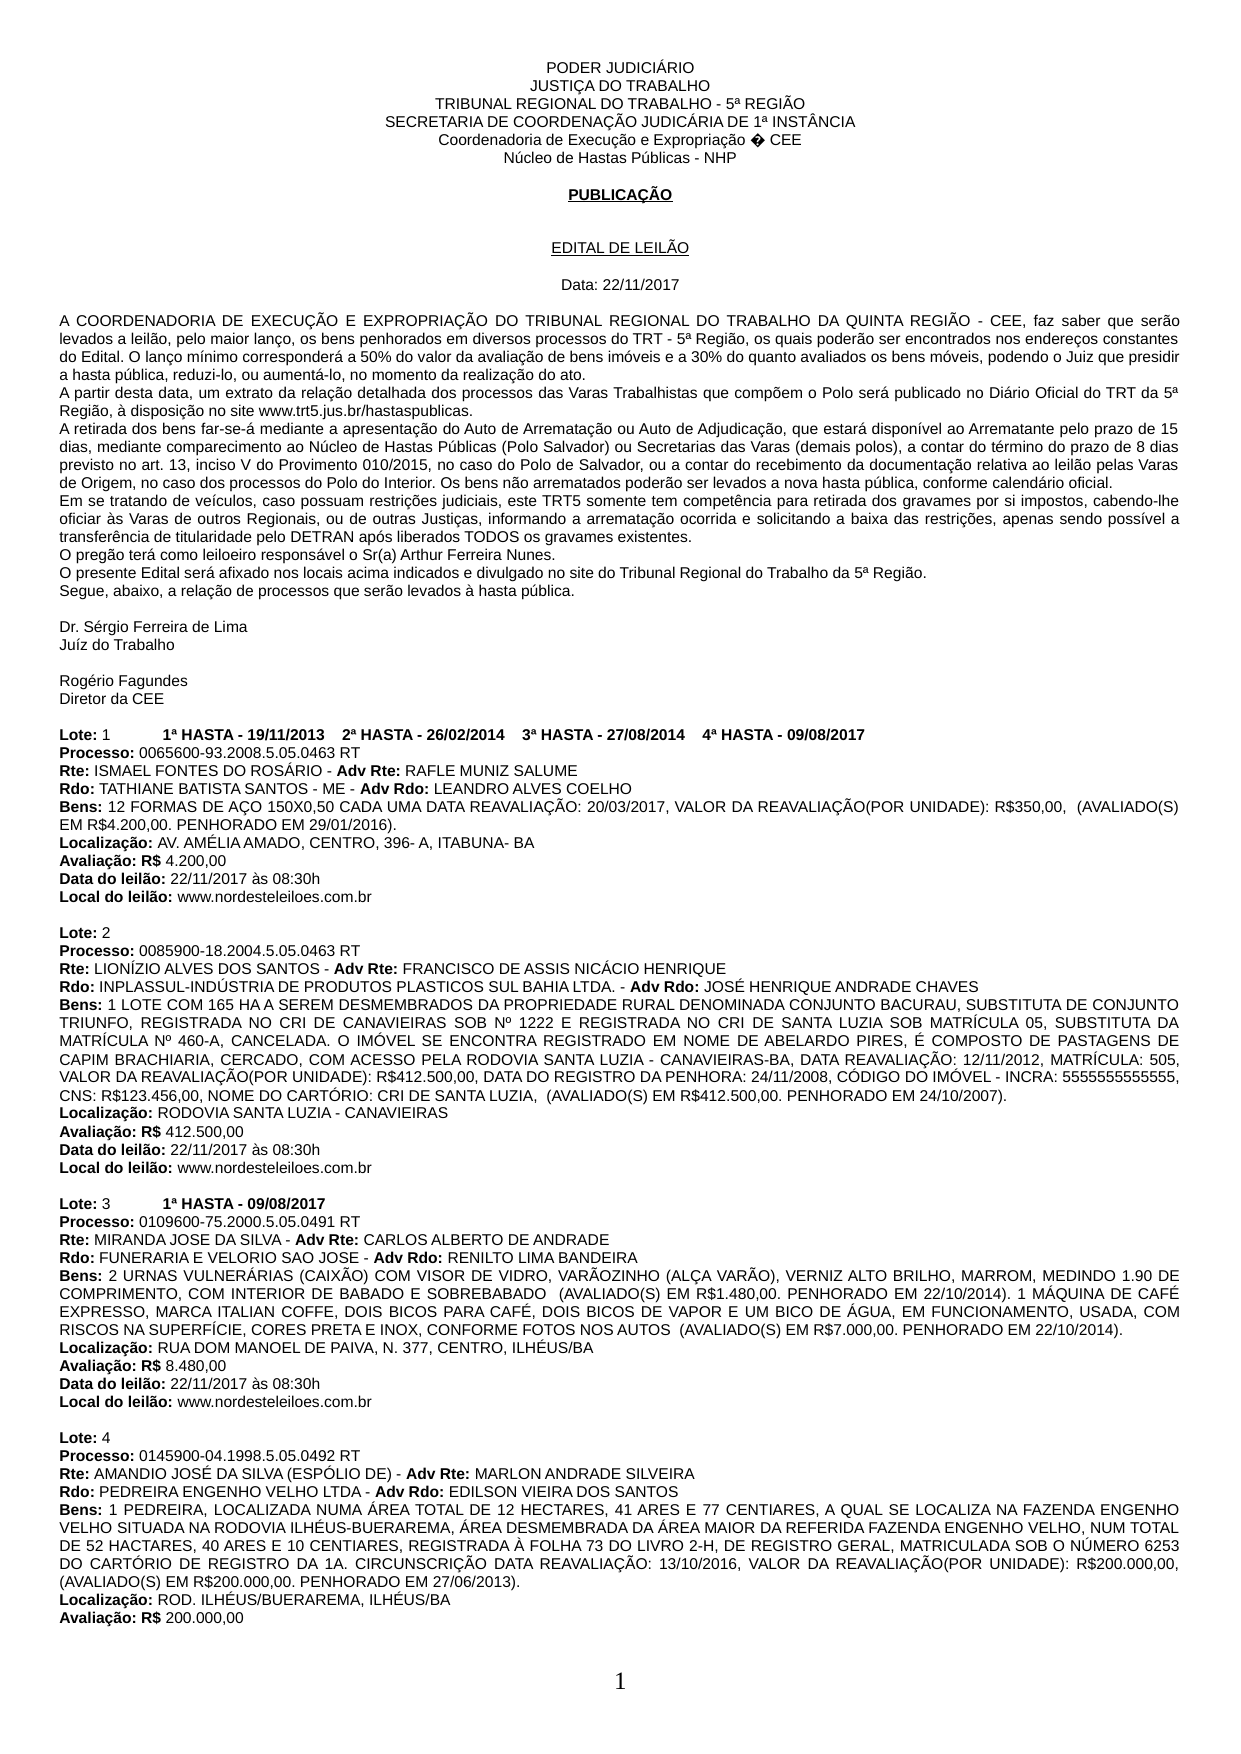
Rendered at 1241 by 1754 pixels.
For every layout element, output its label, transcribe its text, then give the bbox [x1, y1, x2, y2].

text Processo: 0065600-93.2008.5.05.0463 RT [59, 744, 1181, 762]
text Data do leilão: 22/11/2017 às 08:30h [59, 1374, 1181, 1393]
text Processo: 0085900-18.2004.5.05.0463 RT [59, 942, 1181, 960]
text Rdo: FUNERARIA E VELORIO SAO JOSE - Adv Rdo: RENILTO LIMA BANDEIRA [59, 1248, 1181, 1266]
text Avaliação: R$ 412.500,00 [59, 1122, 1181, 1140]
text PODER JUDICIÁRIO [59, 59, 1181, 77]
text SECRETARIA DE COORDENAÇÃO JUDICÁRIA DE 1ª INSTÂNCIA [59, 113, 1181, 131]
text TRIBUNAL REGIONAL DO TRABALHO - 5ª REGIÃO [59, 95, 1181, 113]
text Rte: AMANDIO JOSÉ DA SILVA (ESPÓLIO DE) - Adv Rte: MARLON ANDRADE SILVEIRA [59, 1465, 1181, 1483]
text Local do leilão: www.nordesteleiloes.com.br [59, 1393, 1181, 1411]
text Coordenadoria de Execução e Expropriação � CEE [59, 131, 1181, 149]
text Bens: 1 LOTE COM 165 HA A SEREM DESMEMBRADOS DA PROPRIEDADE RURAL DENOMINADA CONJUNTO BACURAU, SUBSTITUTA DE CONJUNTO TRIUNFO, REGISTRADA NO CRI DE CANAVIEIRAS SOB Nº 1222 E REGISTRADA NO CRI DE SANTA LUZIA SOB MATRÍCULA 05, SUBSTITUTA DA MATRÍCULA Nº 460-A, CANCELADA. O IMÓVEL SE ENCONTRA REGISTRADO EM NOME DE ABELARDO PIRES, É COMPOSTO DE PASTAGENS DE CAPIM BRACHIARIA, CERCADO, COM ACESSO PELA RODOVIA SANTA LUZIA - CANAVIEIRAS-BA, DATA REAVALIAÇÃO: 12/11/2012, MATRÍCULA: 505, VALOR DA REAVALIAÇÃO(POR UNIDADE): R$412.500,00, DATA DO REGISTRO DA PENHORA: 24/11/2008, CÓDIGO DO IMÓVEL - INCRA: 5555555555555, CNS: R$123.456,00, NOME DO CARTÓRIO: CRI DE SANTA LUZIA, (AVALIADO(S) EM R$412.500,00. PENHORADO EM 24/10/2007). [59, 996, 1181, 1104]
text Local do leilão: www.nordesteleiloes.com.br [59, 888, 1181, 906]
text Avaliação: R$ 200.000,00 [59, 1609, 1181, 1627]
text Localização: RODOVIA SANTA LUZIA - CANAVIEIRAS [59, 1104, 1181, 1122]
text EDITAL DE LEILÃO [59, 239, 1181, 257]
text Rte: LIONÍZIO ALVES DOS SANTOS - Adv Rte: FRANCISCO DE ASSIS NICÁCIO HENRIQUE [59, 960, 1181, 978]
text O presente Edital será afixado nos locais acima indicados e divulgado no site do Tribunal Regional do Trabalho da 5ª Região. [59, 564, 1181, 582]
text Localização: RUA DOM MANOEL DE PAIVA, N. 377, CENTRO, ILHÉUS/BA [59, 1338, 1181, 1357]
text A retirada dos bens far-se-á mediante a apresentação do Auto de Arrematação ou Auto de Adjudicação, que estará disponível ao Arrematante pelo prazo de 15 dias, mediante comparecimento ao Núcleo de Hastas Públicas (Polo Salvador) ou Secretarias das Varas (demais polos), a contar do término do prazo de 8 dias previsto no art. 13, inciso V do Provimento 010/2015, no caso do Polo de Salvador, ou a contar do recebimento da documentação relativa ao leilão pelas Varas de Origem, no caso dos processos do Polo do Interior. Os bens não arrematados poderão ser levados a nova hasta pública, conforme calendário oficial. [59, 419, 1181, 492]
text Data do leilão: 22/11/2017 às 08:30h [59, 870, 1181, 888]
text Lote: 1 1ª HASTA - 19/11/2013 2ª HASTA - 26/02/2014 3ª HASTA - 27/08/2014 4ª HASTA - 09/08/2017 [59, 726, 1181, 744]
text Rte: MIRANDA JOSE DA SILVA - Adv Rte: CARLOS ALBERTO DE ANDRADE [59, 1230, 1181, 1248]
text Rdo: INPLASSUL-INDÚSTRIA DE PRODUTOS PLASTICOS SUL BAHIA LTDA. - Adv Rdo: JOSÉ HENRIQUE ANDRADE CHAVES [59, 978, 1181, 996]
text Avaliação: R$ 4.200,00 [59, 852, 1181, 870]
text Juíz do Trabalho [59, 636, 1181, 654]
text Lote: 2 [59, 924, 1181, 942]
text O pregão terá como leiloeiro responsável o Sr(a) Arthur Ferreira Nunes. [59, 546, 1181, 564]
text Lote: 4 [59, 1429, 1181, 1447]
text Data: 22/11/2017 [59, 275, 1181, 293]
text A partir desta data, um extrato da relação detalhada dos processos das Varas Trabalhistas que compõem o Polo será publicado no Diário Oficial do TRT da 5ª Região, à disposição no site www.trt5.jus.br/hastaspublicas. [59, 383, 1181, 419]
text JUSTIÇA DO TRABALHO [59, 77, 1181, 95]
text Rogério Fagundes [59, 672, 1181, 690]
text PUBLICAÇÃO [59, 185, 1181, 203]
text Em se tratando de veículos, caso possuam restrições judiciais, este TRT5 somente tem competência para retirada dos gravames por si impostos, cabendo-lhe oficiar às Varas de outros Regionais, ou de outras Justiças, informando a arrematação ocorrida e solicitando a baixa das restrições, apenas sendo possível a transferência de titularidade pelo DETRAN após liberados TODOS os gravames existentes. [59, 492, 1181, 546]
text Segue, abaixo, a relação de processos que serão levados à hasta pública. [59, 582, 1181, 600]
text A COORDENADORIA DE EXECUÇÃO E EXPROPRIAÇÃO DO TRIBUNAL REGIONAL DO TRABALHO DA QUINTA REGIÃO - CEE, faz saber que serão levados a leilão, pelo maior lanço, os bens penhorados em diversos processos do TRT - 5ª Região, os quais poderão ser encontrados nos endereços constantes do Edital. O lanço mínimo corresponderá a 50% do valor da avaliação de bens imóveis e a 30% do quanto avaliados os bens móveis, podendo o Juiz que presidir a hasta pública, reduzi-lo, ou aumentá-lo, no momento da realização do ato. [59, 311, 1181, 383]
text Processo: 0145900-04.1998.5.05.0492 RT [59, 1447, 1181, 1465]
text Bens: 1 PEDREIRA, LOCALIZADA NUMA ÁREA TOTAL DE 12 HECTARES, 41 ARES E 77 CENTIARES, A QUAL SE LOCALIZA NA FAZENDA ENGENHO VELHO SITUADA NA RODOVIA ILHÉUS-BUERAREMA, ÁREA DESMEMBRADA DA ÁREA MAIOR DA REFERIDA FAZENDA ENGENHO VELHO, NUM TOTAL DE 52 HACTARES, 40 ARES E 10 CENTIARES, REGISTRADA À FOLHA 73 DO LIVRO 2-H, DE REGISTRO GERAL, MATRICULADA SOB O NÚMERO 6253 DO CARTÓRIO DE REGISTRO DA 1A. CIRCUNSCRIÇÃO DATA REAVALIAÇÃO: 13/10/2016, VALOR DA REAVALIAÇÃO(POR UNIDADE): R$200.000,00, (AVALIADO(S) EM R$200.000,00. PENHORADO EM 27/06/2013). [59, 1501, 1181, 1591]
text Localização: AV. AMÉLIA AMADO, CENTRO, 396- A, ITABUNA- BA [59, 834, 1181, 852]
text Rdo: TATHIANE BATISTA SANTOS - ME - Adv Rdo: LEANDRO ALVES COELHO [59, 780, 1181, 798]
text Local do leilão: www.nordesteleiloes.com.br [59, 1158, 1181, 1176]
text Processo: 0109600-75.2000.5.05.0491 RT [59, 1212, 1181, 1230]
text Bens: 2 URNAS VULNERÁRIAS (CAIXÃO) COM VISOR DE VIDRO, VARÃOZINHO (ALÇA VARÃO), VERNIZ ALTO BRILHO, MARROM, MEDINDO 1.90 DE COMPRIMENTO, COM INTERIOR DE BABADO E SOBREBABADO (AVALIADO(S) EM R$1.480,00. PENHORADO EM 22/10/2014). 1 MÁQUINA DE CAFÉ EXPRESSO, MARCA ITALIAN COFFE, DOIS BICOS PARA CAFÉ, DOIS BICOS DE VAPOR E UM BICO DE ÁGUA, EM FUNCIONAMENTO, USADA, COM RISCOS NA SUPERFÍCIE, CORES PRETA E INOX, CONFORME FOTOS NOS AUTOS (AVALIADO(S) EM R$7.000,00. PENHORADO EM 22/10/2014). [59, 1266, 1181, 1338]
text Dr. Sérgio Ferreira de Lima [59, 618, 1181, 636]
text Diretor da CEE [59, 690, 1181, 708]
text Núcleo de Hastas Públicas - NHP [59, 149, 1181, 167]
text Avaliação: R$ 8.480,00 [59, 1357, 1181, 1374]
text Rdo: PEDREIRA ENGENHO VELHO LTDA - Adv Rdo: EDILSON VIEIRA DOS SANTOS [59, 1483, 1181, 1501]
text Data do leilão: 22/11/2017 às 08:30h [59, 1140, 1181, 1158]
text Bens: 12 FORMAS DE AÇO 150X0,50 CADA UMA DATA REAVALIAÇÃO: 20/03/2017, VALOR DA REAVALIAÇÃO(POR UNIDADE): R$350,00, (AVALIADO(S) EM R$4.200,00. PENHORADO EM 29/01/2016). [59, 798, 1181, 834]
text Lote: 3 1ª HASTA - 09/08/2017 [59, 1194, 1181, 1212]
text Localização: ROD. ILHÉUS/BUERAREMA, ILHÉUS/BA [59, 1591, 1181, 1609]
text Rte: ISMAEL FONTES DO ROSÁRIO - Adv Rte: RAFLE MUNIZ SALUME [59, 762, 1181, 780]
